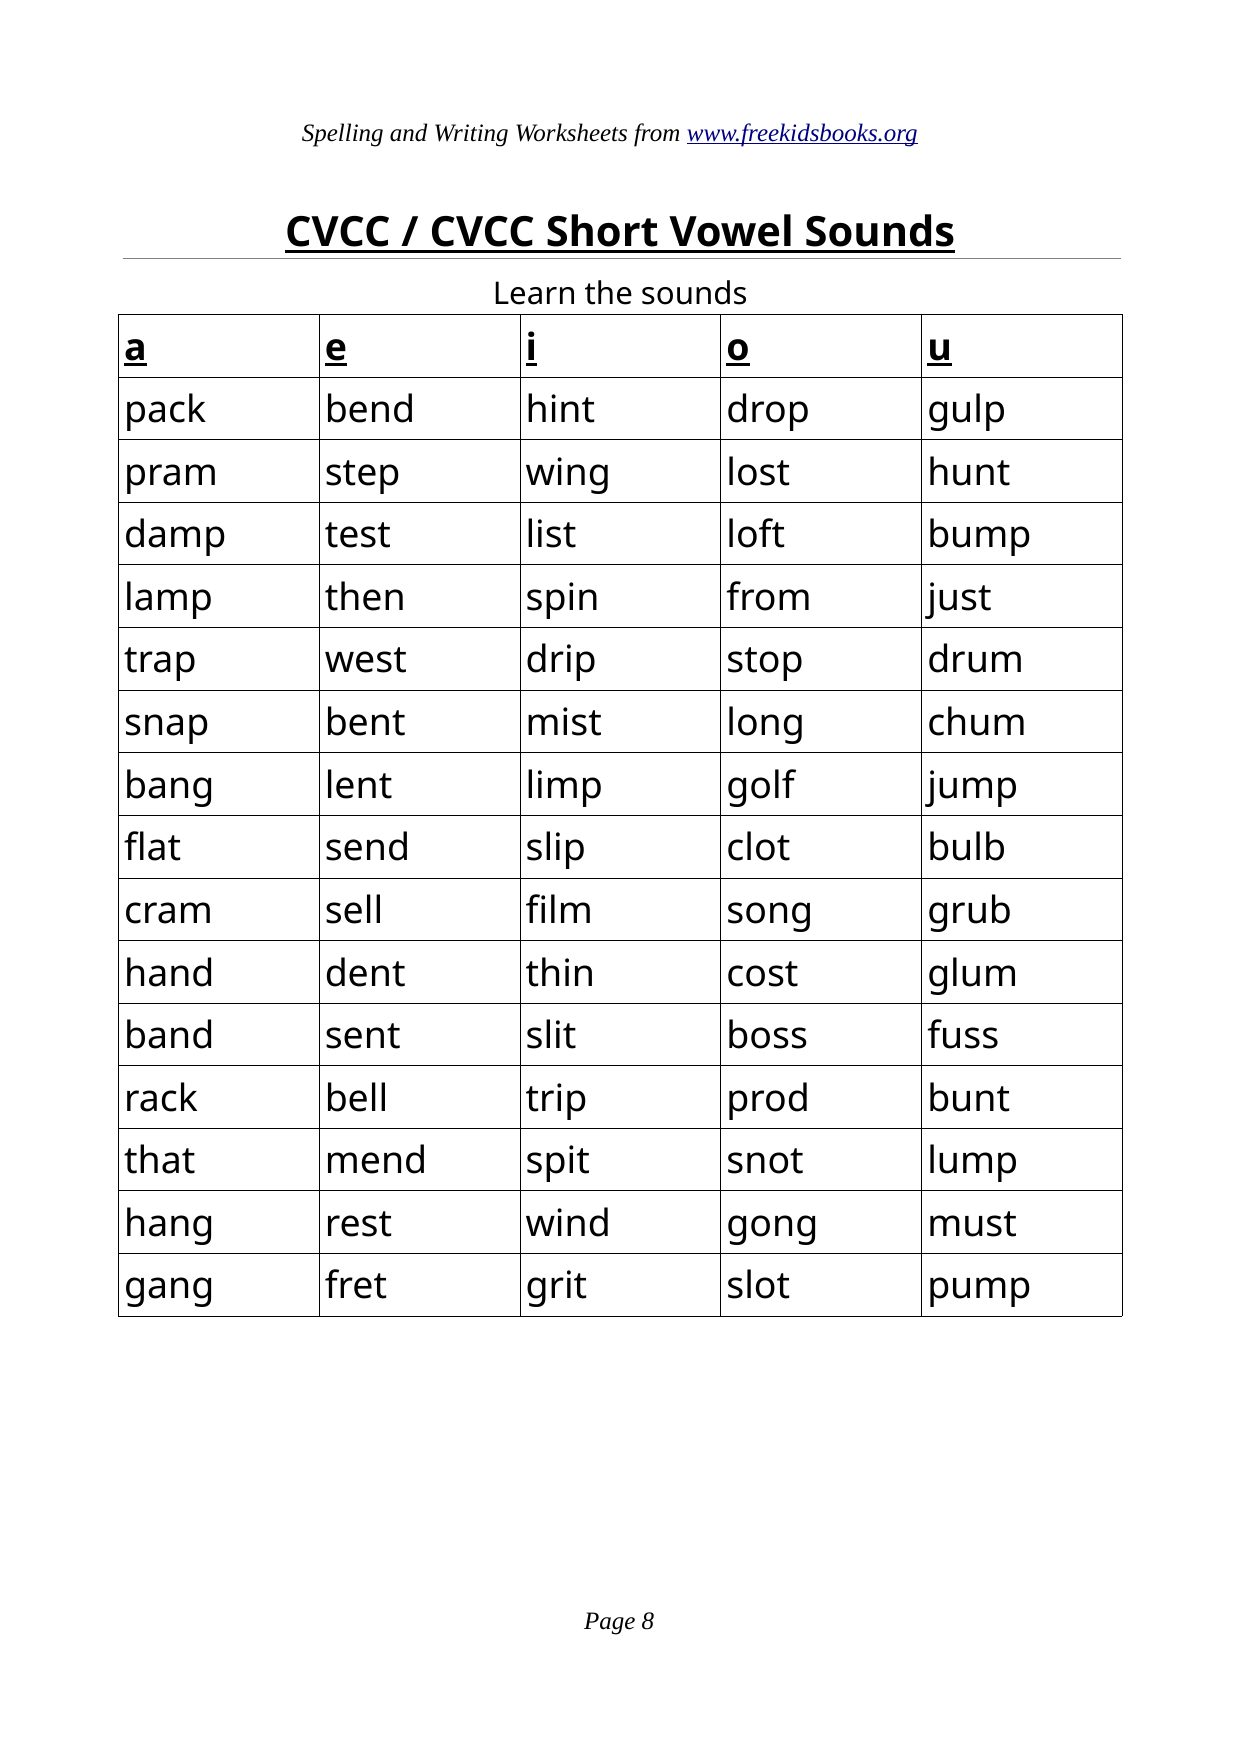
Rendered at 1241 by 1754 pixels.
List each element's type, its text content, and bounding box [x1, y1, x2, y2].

table_cell glum [922, 941, 1122, 1003]
table_cell must [922, 1191, 1122, 1253]
table_cell wind [521, 1191, 720, 1253]
table_cell bent [320, 691, 520, 752]
table_cell grit [521, 1254, 720, 1316]
table_cell trip [521, 1066, 720, 1128]
table_cell spit [521, 1129, 720, 1190]
table_cell hunt [922, 440, 1122, 502]
table_cell lump [922, 1129, 1122, 1190]
table_cell chum [922, 691, 1122, 752]
table_cell stop [721, 628, 921, 689]
table_cell sell [320, 879, 520, 940]
table_cell bunt [922, 1066, 1122, 1128]
table_cell list [521, 503, 720, 564]
text Learn the sounds [118, 271, 1122, 314]
table_cell from [721, 565, 921, 627]
table_cell west [320, 628, 520, 689]
table_header e [320, 315, 520, 377]
table_cell dent [320, 941, 520, 1003]
table_cell grub [922, 879, 1122, 940]
table_header u [922, 315, 1122, 377]
table_cell hang [119, 1191, 319, 1253]
table_cell bend [320, 378, 520, 439]
table_cell test [320, 503, 520, 564]
table_header i [521, 315, 720, 377]
table_cell bulb [922, 816, 1122, 877]
table_cell mend [320, 1129, 520, 1190]
table_cell trap [119, 628, 319, 689]
table_cell slip [521, 816, 720, 877]
table_cell song [721, 879, 921, 940]
table_cell slit [521, 1004, 720, 1065]
table_cell just [922, 565, 1122, 627]
table_cell rest [320, 1191, 520, 1253]
table_cell prod [721, 1066, 921, 1128]
table_cell long [721, 691, 921, 752]
table_cell thin [521, 941, 720, 1003]
table_cell wing [521, 440, 720, 502]
table_cell jump [922, 753, 1122, 815]
table_cell rack [119, 1066, 319, 1128]
table_cell lent [320, 753, 520, 815]
table_cell bang [119, 753, 319, 815]
table_cell that [119, 1129, 319, 1190]
table_cell cost [721, 941, 921, 1003]
table_cell mist [521, 691, 720, 752]
table_cell pump [922, 1254, 1122, 1316]
table_cell hand [119, 941, 319, 1003]
table_cell pram [119, 440, 319, 502]
table_cell drip [521, 628, 720, 689]
table_cell boss [721, 1004, 921, 1065]
table_cell sent [320, 1004, 520, 1065]
table_cell damp [119, 503, 319, 564]
table_cell spin [521, 565, 720, 627]
table_cell hint [521, 378, 720, 439]
table_cell then [320, 565, 520, 627]
table_cell snap [119, 691, 319, 752]
table_cell bell [320, 1066, 520, 1128]
table_cell fuss [922, 1004, 1122, 1065]
table_cell lost [721, 440, 921, 502]
table_cell step [320, 440, 520, 502]
table_cell cram [119, 879, 319, 940]
table_cell gong [721, 1191, 921, 1253]
table_cell film [521, 879, 720, 940]
table_cell gulp [922, 378, 1122, 439]
table_cell golf [721, 753, 921, 815]
table_cell drum [922, 628, 1122, 689]
table_cell snot [721, 1129, 921, 1190]
table_cell bump [922, 503, 1122, 564]
table_cell lamp [119, 565, 319, 627]
subtitle CVCC / CVCC Short Vowel Sounds [118, 202, 1122, 259]
table_cell flat [119, 816, 319, 877]
table_cell fret [320, 1254, 520, 1316]
table_header o [721, 315, 921, 377]
table_cell limp [521, 753, 720, 815]
table_cell pack [119, 378, 319, 439]
table_header a [119, 315, 319, 377]
table_cell send [320, 816, 520, 877]
table_cell drop [721, 378, 921, 439]
table_cell loft [721, 503, 921, 564]
table_cell clot [721, 816, 921, 877]
table_cell band [119, 1004, 319, 1065]
table_cell slot [721, 1254, 921, 1316]
table_cell gang [119, 1254, 319, 1316]
